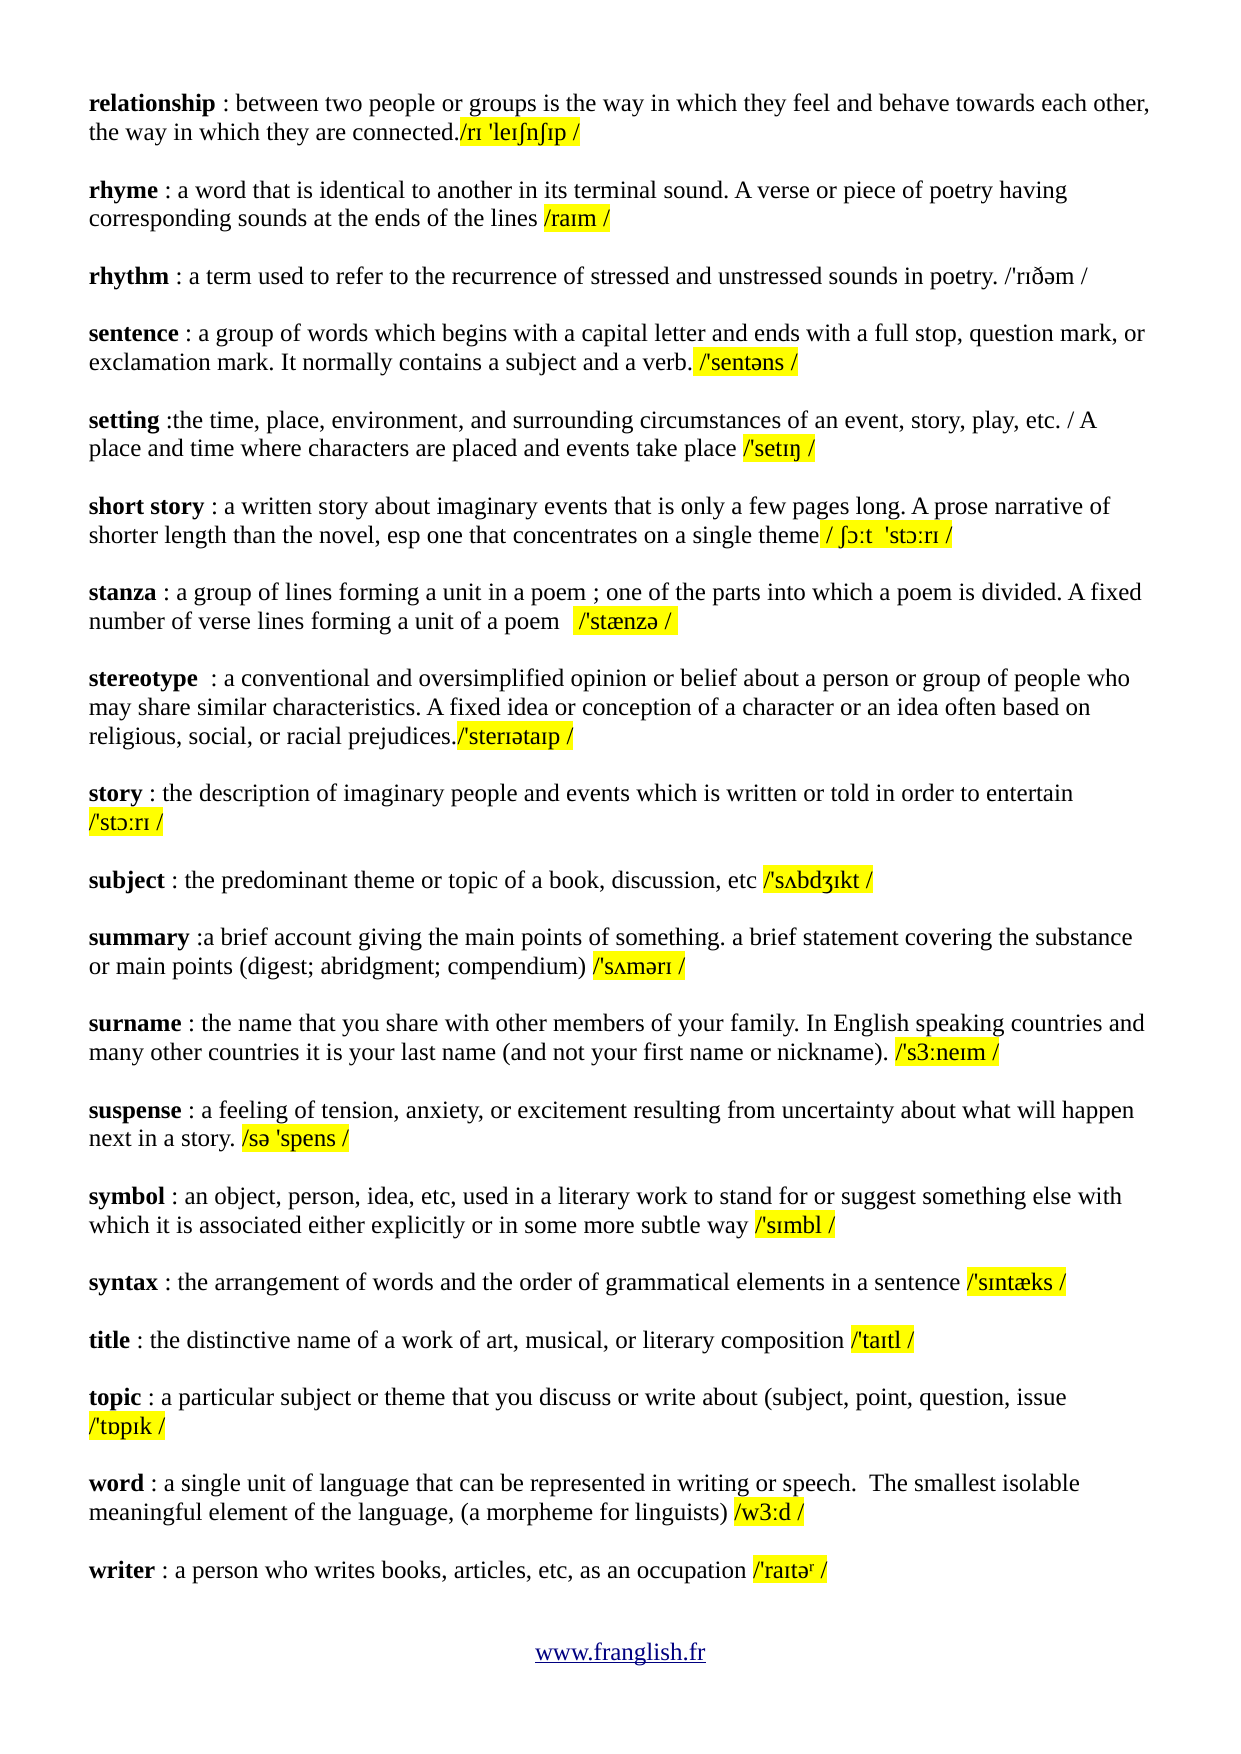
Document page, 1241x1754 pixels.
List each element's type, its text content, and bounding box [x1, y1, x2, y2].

text stanza : a group of lines forming a unit in a poem ; one of the parts into which a poem is divided. A fixed number of verse lines forming a unit of a poem /'stænzə / [88, 577, 1152, 635]
text word : a single unit of language that can be represented in writing or speech. The smallest isolable meaningful element of the language, (a morpheme for linguists) /w3ːd / [88, 1468, 1152, 1526]
text topic : a particular subject or theme that you discuss or write about (subject, point, question, issue /'tɒpɪk / [88, 1382, 1152, 1440]
text rhyme : a word that is identical to another in its terminal sound. A verse or piece of poetry having corresponding sounds at the ends of the lines /raɪm / [88, 175, 1152, 232]
text relationship : between two people or groups is the way in which they feel and behave towards each other, the way in which they are connected./rɪ 'leɪʃnʃɪp / [88, 88, 1152, 146]
text suspense : a feeling of tension, anxiety, or excitement resulting from uncertainty about what will happen next in a story. /sə 'spens / [88, 1095, 1152, 1152]
text setting :the time, place, environment, and surrounding circumstances of an event, story, play, etc. / A place and time where characters are placed and events take place /'setɪŋ / [88, 405, 1152, 462]
text short story : a written story about imaginary events that is only a few pages long. A prose narrative of shorter length than the novel, esp one that concentrates on a single theme / ʃɔːt 'stɔːrɪ / [88, 491, 1152, 548]
text surname : the name that you share with other members of your family. In English speaking countries and many other countries it is your last name (and not your first name or nickname). /'s3ːneɪm / [88, 1008, 1152, 1066]
text syntax : the arrangement of words and the order of grammatical elements in a sentence /'sɪntæks / [88, 1267, 1152, 1296]
text summary :a brief account giving the main points of something. a brief statement covering the substance or main points (digest; abridgment; compendium) /'sʌmərɪ / [88, 922, 1152, 980]
text stereotype : a conventional and oversimplified opinion or belief about a person or group of people who may share similar characteristics. A fixed idea or conception of a character or an idea often based on religious, social, or racial prejudices./'sterɪətaɪp / [88, 663, 1152, 750]
text sentence : a group of words which begins with a capital letter and ends with a full stop, question mark, or exclamation mark. It normally contains a subject and a verb. /'sentəns / [88, 318, 1152, 376]
text story : the description of imaginary people and events which is written or told in order to entertain /'stɔːrɪ / [88, 778, 1152, 836]
text subject : the predominant theme or topic of a book, discussion, etc /'sʌbdʒɪkt / [88, 865, 1152, 893]
text symbol : an object, person, idea, etc, used in a literary work to stand for or suggest something else with which it is associated either explicitly or in some more subtle way /'sɪmbl / [88, 1181, 1152, 1238]
text title : the distinctive name of a work of art, musical, or literary composition /'taɪtl / [88, 1325, 1152, 1353]
text writer : a person who writes books, articles, etc, as an occupation /'raɪtəʳ / [88, 1555, 1152, 1583]
text rhythm : a term used to refer to the recurrence of stressed and unstressed sounds in poetry. /'rɪðəm / [88, 261, 1152, 290]
